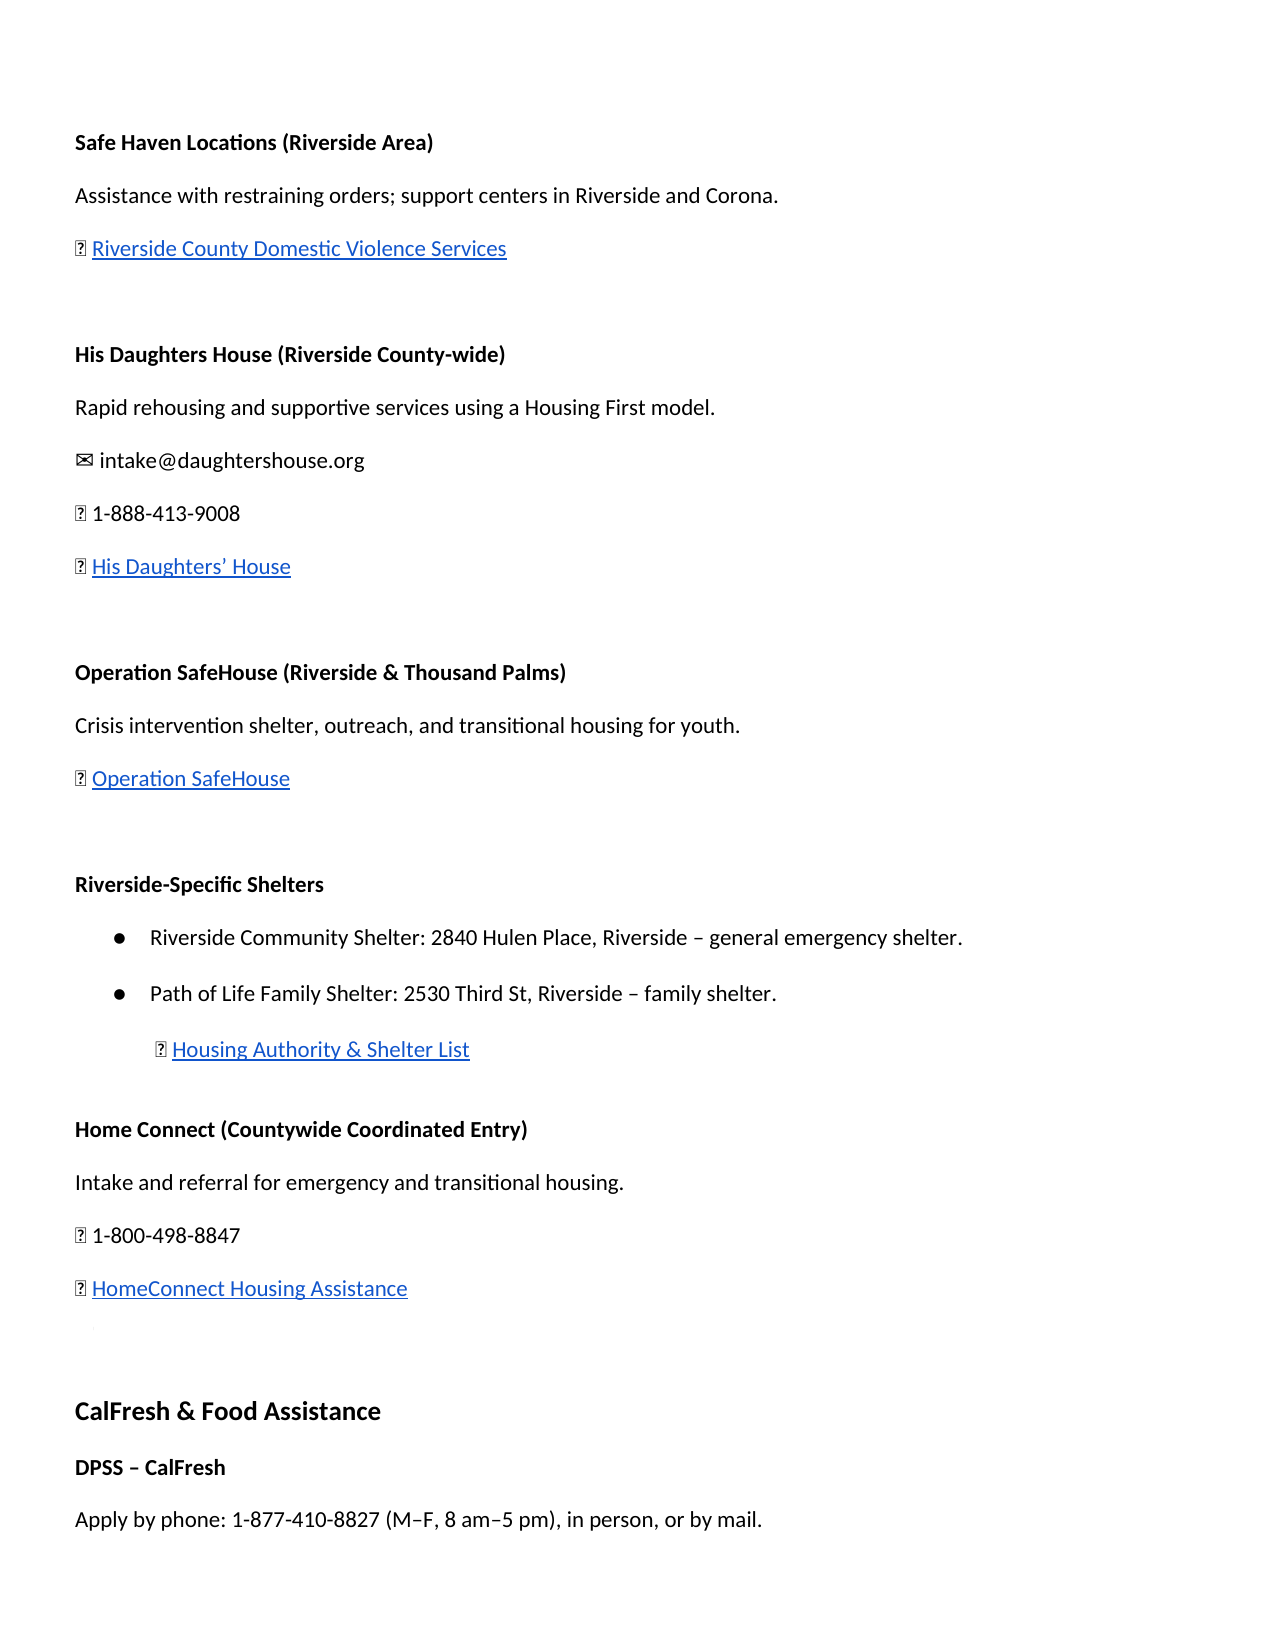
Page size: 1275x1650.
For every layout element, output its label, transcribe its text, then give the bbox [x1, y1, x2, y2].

list Path of Life Family Shelter: 2530 Third St, Riverside – family shelter. 🌐 Housing Authority & Shelter List [112, 979, 1200, 1090]
text Safe Haven Locations (Riverside Area) [75, 128, 1200, 156]
text Rapid rehousing and supportive services using a Housing First model. [75, 393, 1200, 421]
text Riverside-Specific Shelters [75, 870, 1200, 898]
text Assistance with restraining orders; support centers in Riverside and Corona. [75, 181, 1200, 209]
text Home Connect (Countywide Coordinated Entry) [75, 1115, 1200, 1143]
text Crisis intervention shelter, outreach, and transitional housing for youth. [75, 711, 1200, 739]
text DPSS – CalFresh [75, 1453, 1200, 1481]
text 📞 1-800-498-8847 [75, 1221, 1200, 1249]
text ✉️ intake@daughtershouse.org [75, 446, 1200, 474]
text 🌐 Operation SafeHouse [75, 764, 1200, 792]
text 🌐 His Daughters’ House [75, 552, 1200, 580]
text 🌐 Riverside County Domestic Violence Services [75, 234, 1200, 262]
subtitle CalFresh & Food Assistance [75, 1394, 1200, 1428]
text Operation SafeHouse (Riverside & Thousand Palms) [75, 658, 1200, 686]
text 🌐 HomeConnect Housing Assistance [75, 1274, 1200, 1302]
text 📞 1-888-413-9008 [75, 499, 1200, 527]
text Apply by phone: 1-877-410-8827 (M–F, 8 am–5 pm), in person, or by mail. [75, 1506, 1200, 1534]
text His Daughters House (Riverside County-wide) [75, 340, 1200, 368]
list Riverside Community Shelter: 2840 Hulen Place, Riverside – general emergency shelter. [112, 923, 1200, 979]
text Intake and referral for emergency and transitional housing. [75, 1168, 1200, 1196]
